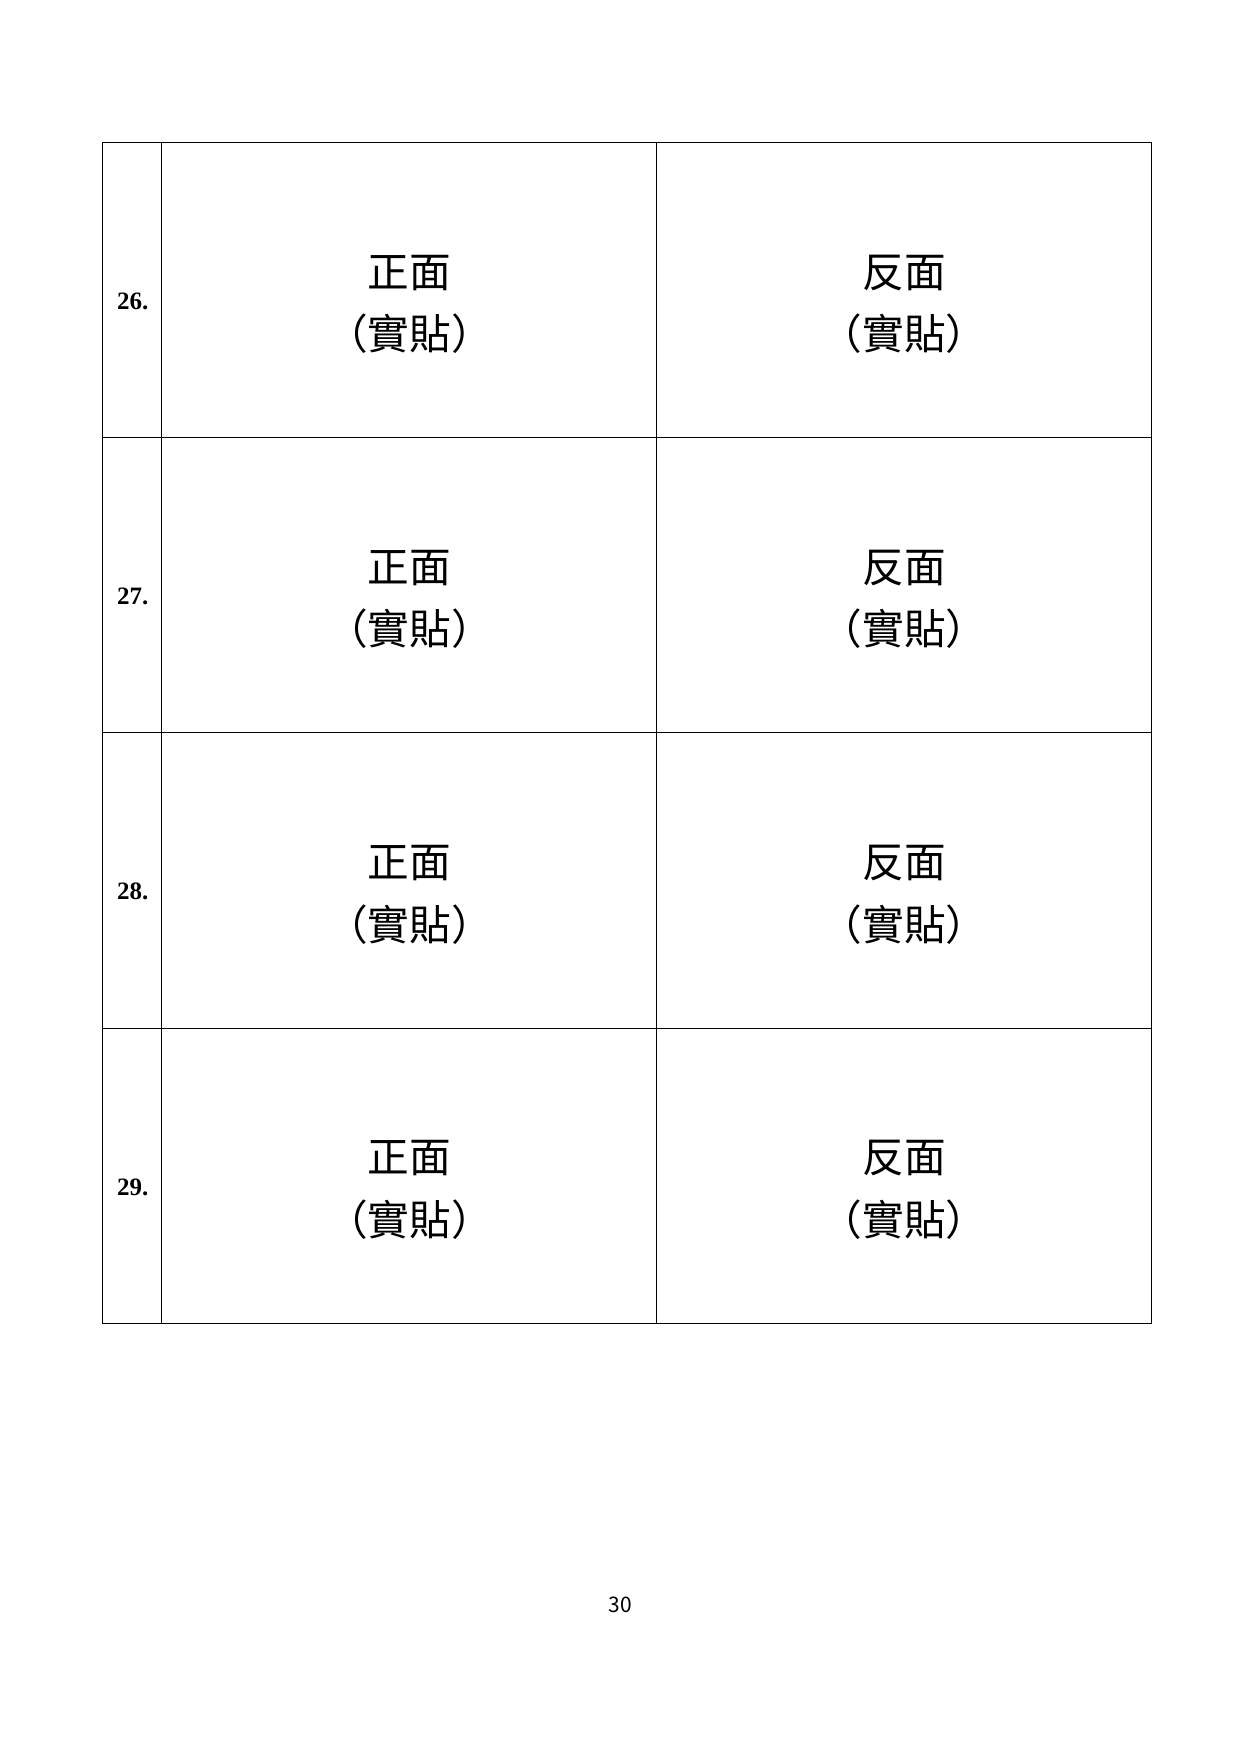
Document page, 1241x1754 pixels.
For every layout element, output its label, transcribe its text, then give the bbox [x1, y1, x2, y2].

table_cell 正面 （實貼） [162, 1029, 656, 1323]
table_cell 27. [103, 438, 161, 732]
table_cell 26. [103, 143, 161, 437]
table_cell 反面 （實貼） [657, 143, 1151, 437]
table_cell 反面 （實貼） [657, 1029, 1151, 1323]
table_cell 正面 （實貼） [162, 438, 656, 732]
table_cell 反面 （實貼） [657, 438, 1151, 732]
table_cell 28. [103, 733, 161, 1027]
table_cell 正面 （實貼） [162, 143, 656, 437]
table_cell 正面 （實貼） [162, 733, 656, 1027]
table_cell 29. [103, 1029, 161, 1323]
table_cell 反面 （實貼） [657, 733, 1151, 1027]
